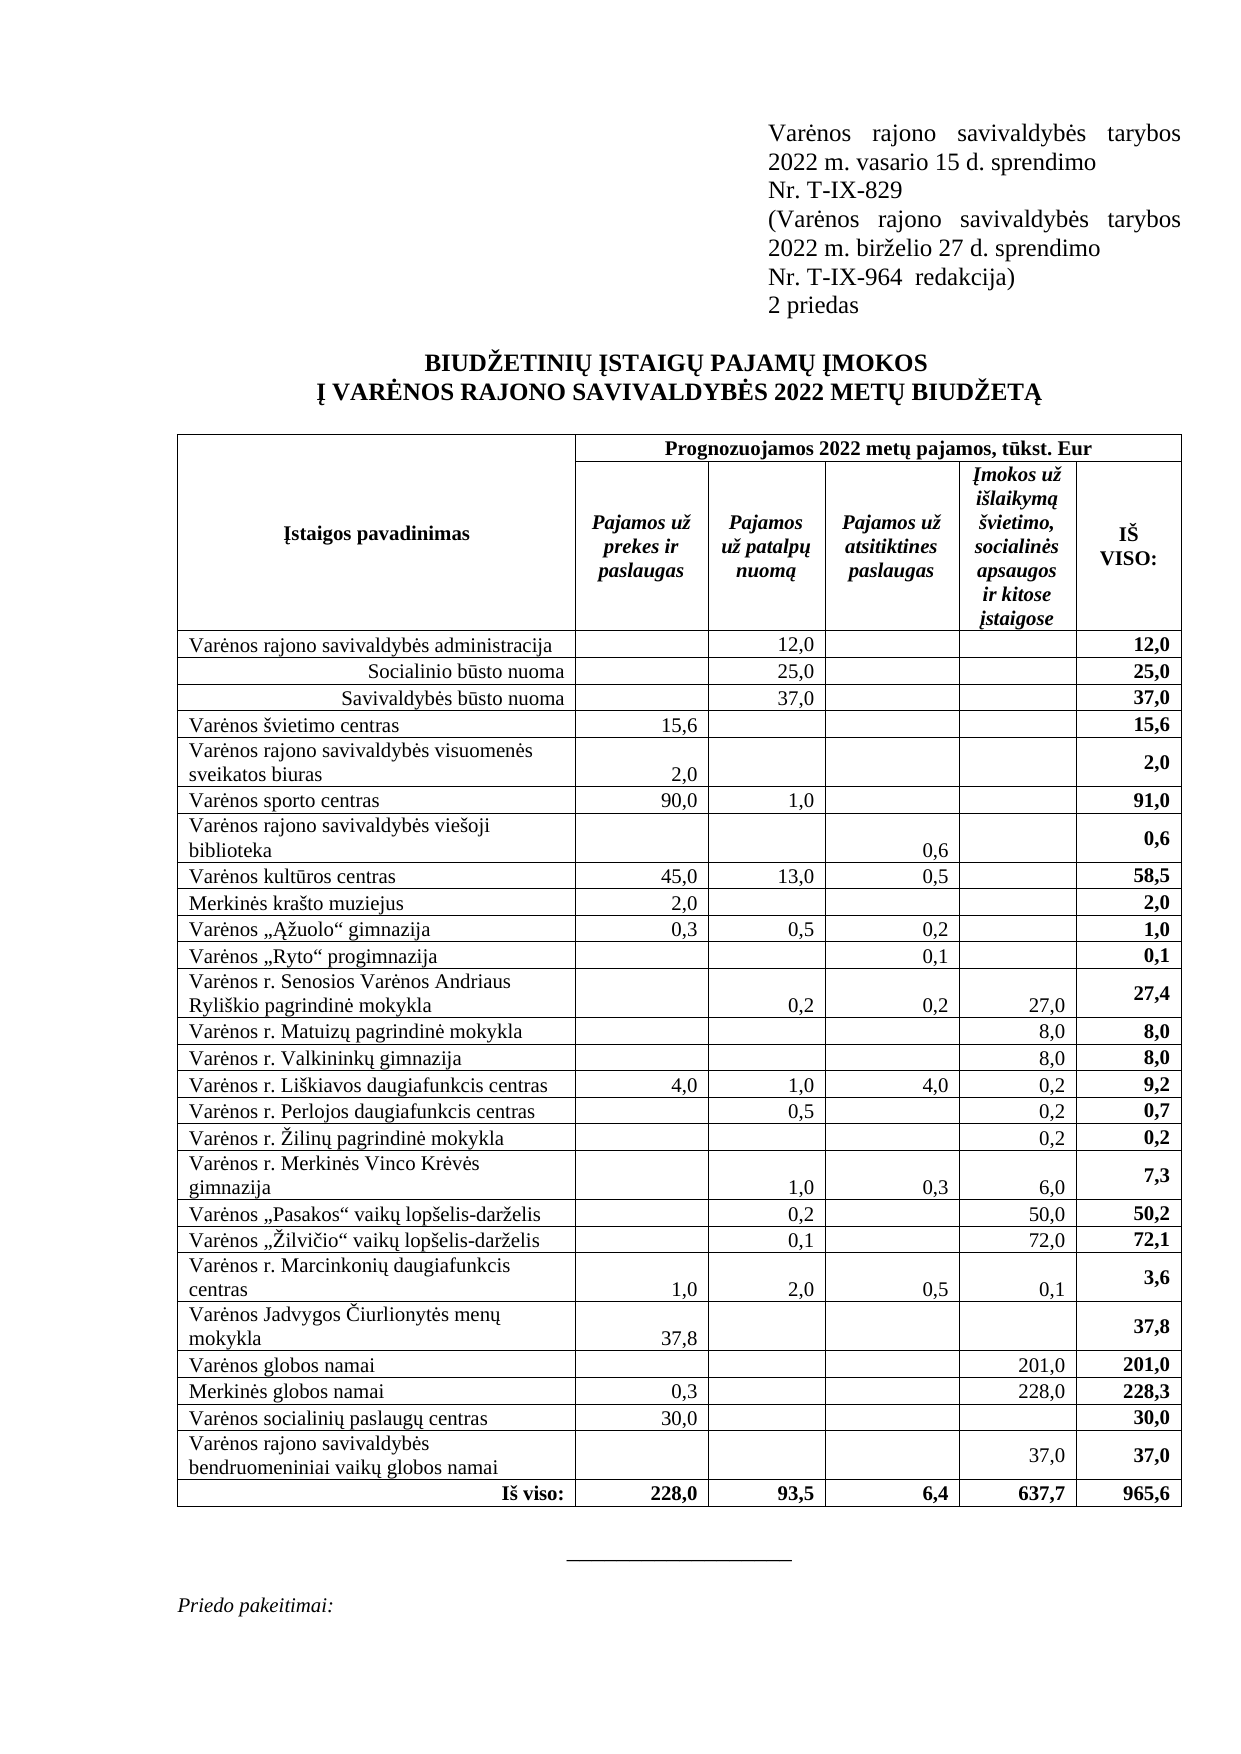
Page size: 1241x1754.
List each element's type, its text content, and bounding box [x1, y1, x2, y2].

table_cell [709, 1378, 825, 1403]
table_header Prognozuojamos 2022 metų pajamos, tūkst. Eur [576, 435, 1181, 461]
table_cell [576, 658, 708, 683]
table_cell 72,0 [960, 1227, 1076, 1252]
table_cell 8,0 [1077, 1018, 1181, 1043]
table_cell 228,3 [1077, 1378, 1181, 1403]
table_cell Varėnos r. Liškiavos daugiafunkcis centras [178, 1071, 575, 1097]
table_cell 0,1 [826, 942, 959, 968]
table_cell [960, 863, 1076, 888]
table_cell 965,6 [1077, 1480, 1181, 1506]
table_cell [960, 631, 1076, 657]
table_cell [826, 631, 959, 657]
table_cell [826, 1302, 959, 1350]
table_cell 7,3 [1077, 1151, 1181, 1199]
table_cell Pajamos už prekes ir paslaugas [576, 462, 708, 630]
table_cell [826, 1405, 959, 1430]
text Nr. T-IX-829 [768, 176, 1181, 204]
table_cell [709, 1302, 825, 1350]
table_cell [709, 1405, 825, 1430]
table_cell [826, 1124, 959, 1150]
table_cell 58,5 [1077, 863, 1181, 888]
table_cell 0,2 [960, 1071, 1076, 1097]
table_cell Merkinės globos namai [178, 1378, 575, 1403]
table_cell [960, 916, 1076, 941]
table_cell 1,0 [709, 787, 825, 812]
table_cell 228,0 [960, 1378, 1076, 1403]
table_cell Varėnos kultūros centras [178, 863, 575, 888]
table_cell [709, 942, 825, 968]
table_cell 637,7 [960, 1480, 1076, 1506]
table_cell 2,0 [576, 889, 708, 915]
table_cell 15,6 [1077, 711, 1181, 737]
table_cell [826, 1045, 959, 1070]
table_cell 0,1 [709, 1227, 825, 1252]
table_cell Pajamos už atsitiktines paslaugas [826, 462, 959, 630]
table_cell 6,4 [826, 1480, 959, 1506]
table_cell Varėnos r. Senosios Varėnos Andriaus Ryliškio pagrindinė mokykla [178, 969, 575, 1017]
table_cell 0,2 [826, 969, 959, 1017]
table_cell 0,3 [576, 916, 708, 941]
text BIUDŽETINIŲ ĮSTAIGŲ PAJAMŲ ĮMOKOS [177, 348, 1181, 377]
table_cell 45,0 [576, 863, 708, 888]
table_cell [960, 942, 1076, 968]
table_cell 4,0 [576, 1071, 708, 1097]
table_cell [960, 1302, 1076, 1350]
table_cell 0,2 [709, 969, 825, 1017]
text __________________ [177, 1536, 1181, 1564]
table_cell [826, 1098, 959, 1123]
table_cell [709, 1431, 825, 1479]
table_cell 0,5 [826, 1253, 959, 1301]
table_cell 37,0 [1077, 685, 1181, 710]
table_cell 37,8 [1077, 1302, 1181, 1350]
table_cell 1,0 [709, 1151, 825, 1199]
table_cell 0,5 [709, 916, 825, 941]
table_cell 0,2 [826, 916, 959, 941]
table_cell Varėnos rajono savivaldybės administracija [178, 631, 575, 657]
table_cell 50,2 [1077, 1200, 1181, 1226]
table_cell 90,0 [576, 787, 708, 812]
table_cell Iš viso: [178, 1480, 575, 1506]
table_cell [576, 969, 708, 1017]
table_cell 3,6 [1077, 1253, 1181, 1301]
table_cell [826, 711, 959, 737]
table_cell [709, 1124, 825, 1150]
table_cell [576, 942, 708, 968]
table_cell Varėnos Jadvygos Čiurlionytės menų mokykla [178, 1302, 575, 1350]
table_cell [576, 1045, 708, 1070]
table_cell [826, 658, 959, 683]
table_cell Varėnos r. Marcinkonių daugiafunkcis centras [178, 1253, 575, 1301]
text Varėnos rajono savivaldybės tarybos 2022 m. vasario 15 d. sprendimo [768, 118, 1181, 176]
table_cell Varėnos globos namai [178, 1351, 575, 1377]
table_cell 30,0 [1077, 1405, 1181, 1430]
table_cell [709, 738, 825, 786]
text 2 priedas [768, 291, 1181, 319]
table_cell Varėnos r. Valkininkų gimnazija [178, 1045, 575, 1070]
table_cell [960, 889, 1076, 915]
table_cell 0,2 [709, 1200, 825, 1226]
table_cell 30,0 [576, 1405, 708, 1430]
table_cell 93,5 [709, 1480, 825, 1506]
table_cell 9,2 [1077, 1071, 1181, 1097]
table_cell [576, 1098, 708, 1123]
table_cell Varėnos r. Žilinų pagrindinė mokykla [178, 1124, 575, 1150]
table_cell IŠ VISO: [1077, 462, 1181, 630]
text (Varėnos rajono savivaldybės tarybos 2022 m. birželio 27 d. sprendimo [768, 204, 1181, 262]
table_cell Varėnos sporto centras [178, 787, 575, 812]
table_cell [576, 1200, 708, 1226]
table_cell 2,0 [1077, 889, 1181, 915]
table_cell [826, 738, 959, 786]
table_cell [826, 1431, 959, 1479]
table_cell [709, 1351, 825, 1377]
table_cell [709, 711, 825, 737]
table_cell [826, 889, 959, 915]
table_header Įstaigos pavadinimas [178, 435, 575, 630]
table_cell Varėnos r. Perlojos daugiafunkcis centras [178, 1098, 575, 1123]
table_cell 8,0 [960, 1018, 1076, 1043]
table_cell 37,0 [1077, 1431, 1181, 1479]
table_cell [826, 1200, 959, 1226]
table_cell [826, 1351, 959, 1377]
table_cell Varėnos rajono savivaldybės bendruomeniniai vaikų globos namai [178, 1431, 575, 1479]
table_cell 201,0 [960, 1351, 1076, 1377]
table_cell Savivaldybės būsto nuoma [178, 685, 575, 710]
table_cell [709, 889, 825, 915]
table_cell Socialinio būsto nuoma [178, 658, 575, 683]
text Į VARĖNOS RAJONO SAVIVALDYBĖS 2022 METŲ BIUDŽETĄ [177, 377, 1181, 406]
table_cell Varėnos rajono savivaldybės visuomenės sveikatos biuras [178, 738, 575, 786]
table_cell Varėnos „Žilvičio“ vaikų lopšelis-darželis [178, 1227, 575, 1252]
text Priedo pakeitimai: [177, 1593, 1181, 1617]
table_cell 201,0 [1077, 1351, 1181, 1377]
table_cell 0,2 [960, 1124, 1076, 1150]
table_cell [960, 814, 1076, 862]
table_cell 0,6 [826, 814, 959, 862]
table_cell [576, 1227, 708, 1252]
table_cell 12,0 [1077, 631, 1181, 657]
table_cell 0,7 [1077, 1098, 1181, 1123]
table_cell 13,0 [709, 863, 825, 888]
table_cell [576, 1124, 708, 1150]
table_cell 0,6 [1077, 814, 1181, 862]
table_cell 37,0 [960, 1431, 1076, 1479]
table_cell 37,8 [576, 1302, 708, 1350]
table_cell 37,0 [709, 685, 825, 710]
table_cell 2,0 [1077, 738, 1181, 786]
table_cell 0,3 [576, 1378, 708, 1403]
table_cell 12,0 [709, 631, 825, 657]
table_cell 25,0 [1077, 658, 1181, 683]
table_cell Varėnos „Pasakos“ vaikų lopšelis-darželis [178, 1200, 575, 1226]
table_cell Varėnos rajono savivaldybės viešoji biblioteka [178, 814, 575, 862]
table_cell [826, 1018, 959, 1043]
table_cell [960, 658, 1076, 683]
text Nr. T-IX-964 redakcija) [768, 262, 1181, 291]
table_cell Varėnos r. Merkinės Vinco Krėvės gimnazija [178, 1151, 575, 1199]
table_cell 4,0 [826, 1071, 959, 1097]
table_cell [960, 738, 1076, 786]
table_cell 8,0 [960, 1045, 1076, 1070]
table_cell [826, 1378, 959, 1403]
table_cell 1,0 [1077, 916, 1181, 941]
table_cell [709, 1045, 825, 1070]
table_cell [709, 1018, 825, 1043]
table_cell [826, 685, 959, 710]
table_cell Varėnos „Ąžuolo“ gimnazija [178, 916, 575, 941]
table_cell [576, 1018, 708, 1043]
table_cell 0,1 [960, 1253, 1076, 1301]
table_cell 1,0 [576, 1253, 708, 1301]
table_cell [576, 631, 708, 657]
table_cell [576, 1431, 708, 1479]
table_cell [960, 1405, 1076, 1430]
table_cell 91,0 [1077, 787, 1181, 812]
table_cell [709, 814, 825, 862]
table_cell 27,4 [1077, 969, 1181, 1017]
table_cell [576, 1151, 708, 1199]
table_cell 0,2 [1077, 1124, 1181, 1150]
table_cell 1,0 [709, 1071, 825, 1097]
table_cell 228,0 [576, 1480, 708, 1506]
table_cell 0,3 [826, 1151, 959, 1199]
table_cell 15,6 [576, 711, 708, 737]
table_cell [576, 1351, 708, 1377]
table_cell 0,1 [1077, 942, 1181, 968]
table_cell 72,1 [1077, 1227, 1181, 1252]
table_cell [960, 711, 1076, 737]
table_cell Pajamos už patalpų nuomą [709, 462, 825, 630]
table_cell 0,5 [709, 1098, 825, 1123]
table_cell [576, 814, 708, 862]
table_cell 27,0 [960, 969, 1076, 1017]
table_cell 0,5 [826, 863, 959, 888]
table_cell 50,0 [960, 1200, 1076, 1226]
table_cell Varėnos r. Matuizų pagrindinė mokykla [178, 1018, 575, 1043]
table_cell 8,0 [1077, 1045, 1181, 1070]
table_cell [960, 685, 1076, 710]
table_cell 2,0 [576, 738, 708, 786]
table_cell Varėnos socialinių paslaugų centras [178, 1405, 575, 1430]
table_cell [826, 787, 959, 812]
table_cell [960, 787, 1076, 812]
table_cell 6,0 [960, 1151, 1076, 1199]
table_cell [826, 1227, 959, 1252]
table_cell Varėnos „Ryto“ progimnazija [178, 942, 575, 968]
table_cell Varėnos švietimo centras [178, 711, 575, 737]
table_cell Įmokos už išlaikymą švietimo, socialinės apsaugos ir kitose įstaigose [960, 462, 1076, 630]
table_cell 25,0 [709, 658, 825, 683]
table_cell Merkinės krašto muziejus [178, 889, 575, 915]
table_cell [576, 685, 708, 710]
table_cell 0,2 [960, 1098, 1076, 1123]
table_cell 2,0 [709, 1253, 825, 1301]
